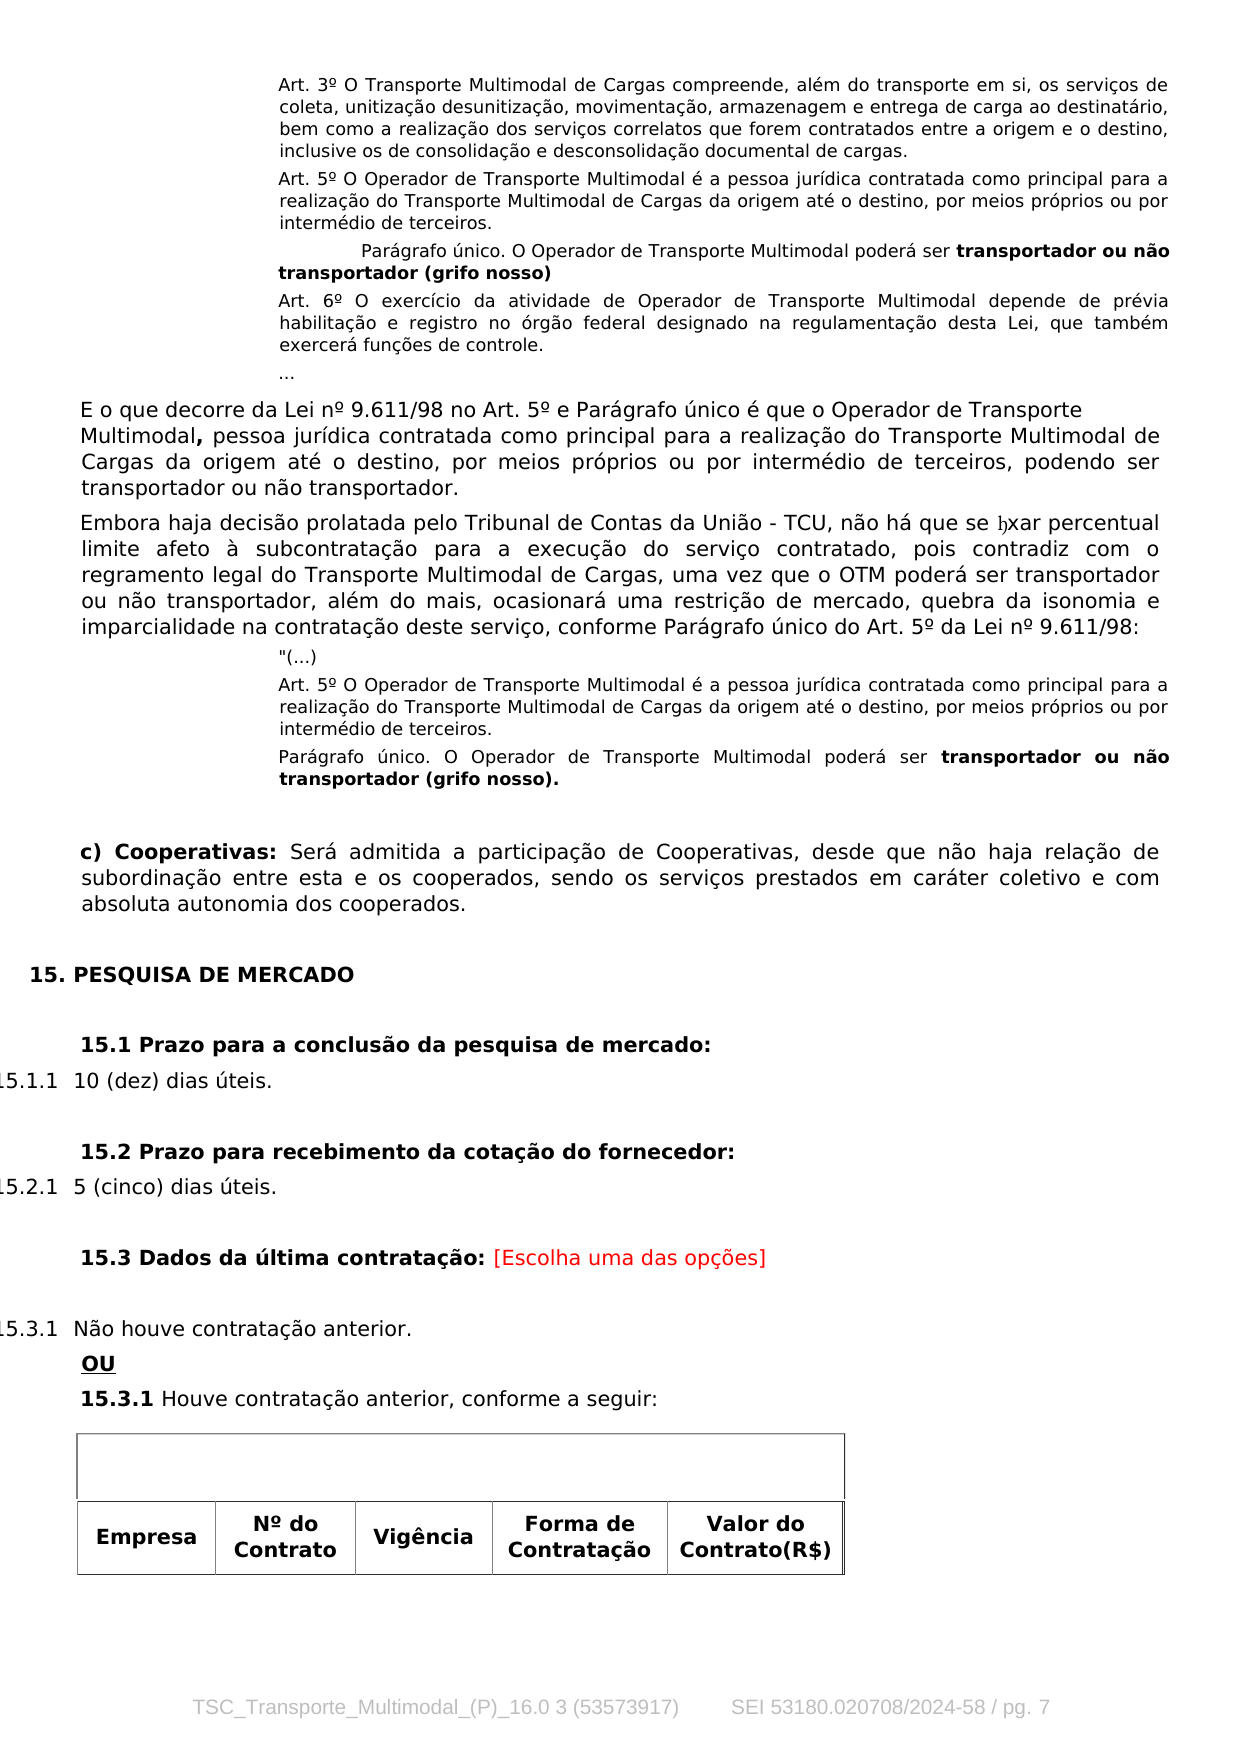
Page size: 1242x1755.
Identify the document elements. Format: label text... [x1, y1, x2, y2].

list 10 (dez) dias úteis. [0, 1069, 1161, 1093]
list Não houve contratação anterior. [0, 1317, 1161, 1341]
text Parágrafo único. O Operador de Transporte Multimodal poderá ser transportador ou não transportador (grifo nosso) [278, 241, 1170, 283]
text Art. 5º O Operador de Transporte Multimodal é a pessoa jurídica contratada como principal para a realização do Transporte Multimodal de Cargas da origem até o destino, por meios próprios ou por intermédio de terceiros. [278, 169, 1170, 233]
table_header Valor do Contrato(R$) [668, 1502, 842, 1574]
text ... [278, 363, 1170, 383]
table_header Nº do Contrato [216, 1502, 355, 1574]
list Dados da última contratação: [Escolha uma das opções] [80, 1246, 1171, 1270]
text Art. 5º O Operador de Transporte Multimodal é a pessoa jurídica contratada como principal para a realização do Transporte Multimodal de Cargas da origem até o destino, por meios próprios ou por intermédio de terceiros. [278, 675, 1170, 740]
text Art. 3º O Transporte Multimodal de Cargas compreende, além do transporte em si, os serviços de coleta, unitização desunitização, movimentação, armazenagem e entrega de carga ao destinatário, bem como a realização dos serviços correlatos que forem contratados entre a origem e o destino, inclusive os de consolidação e desconsolidação documental de cargas. [278, 75, 1170, 162]
list Prazo para a conclusão da pesquisa de mercado: [80, 1033, 1171, 1058]
list Prazo para recebimento da cotação do fornecedor: [80, 1140, 1171, 1164]
list 5 (cinco) dias úteis. [0, 1175, 1161, 1199]
list PESQUISA DE MERCADO [29, 963, 1171, 987]
table_header Empresa [78, 1502, 215, 1574]
text E o que decorre da Lei nº 9.611/98 no Art. 5º e Parágrafo único é que o Operador de Transporte [80, 398, 1161, 422]
text Art. 6º O exercício da atividade de Operador de Transporte Multimodal depende de prévia habilitação e registro no órgão federal designado na regulamentação desta Lei, que também exercerá funções de controle. [278, 291, 1170, 356]
text c) Cooperativas: Será admitida a participação de Cooperativas, desde que não haja relação de subordinação entre esta e os cooperados, sendo os serviços prestados em caráter coletivo e com absoluta autonomia dos cooperados. [80, 840, 1161, 916]
text Embora haja decisão prolatada pelo Tribunal de Contas da União - TCU, não há que se xar percentual limite afeto à subcontratação para a execução do serviço contratado, pois contradiz com o regramento legal do Transporte Multimodal de Cargas, uma vez que o OTM poderá ser transportador ou não transportador, além do mais, ocasionará uma restrição de mercado, quebra da isonomia e imparcialidade na contratação deste serviço, conforme Parágrafo único do Art. 5º da Lei nº 9.611/98: [80, 511, 1161, 639]
table_header Forma de Contratação [493, 1502, 667, 1574]
subtitle OU [81, 1352, 1171, 1376]
text 15.3.1 Houve contratação anterior, conforme a seguir: [80, 1387, 1161, 1412]
text Multimodal, pessoa jurídica contratada como principal para a realização do Transporte Multimodal de Cargas da origem até o destino, por meios próprios ou por intermédio de terceiros, podendo ser transportador ou não transportador. [80, 424, 1161, 500]
table_header Vigência [356, 1502, 492, 1574]
text Parágrafo único. O Operador de Transporte Multimodal poderá ser transportador ou não transportador (grifo nosso). [278, 747, 1170, 790]
text "(...) [278, 647, 1170, 668]
